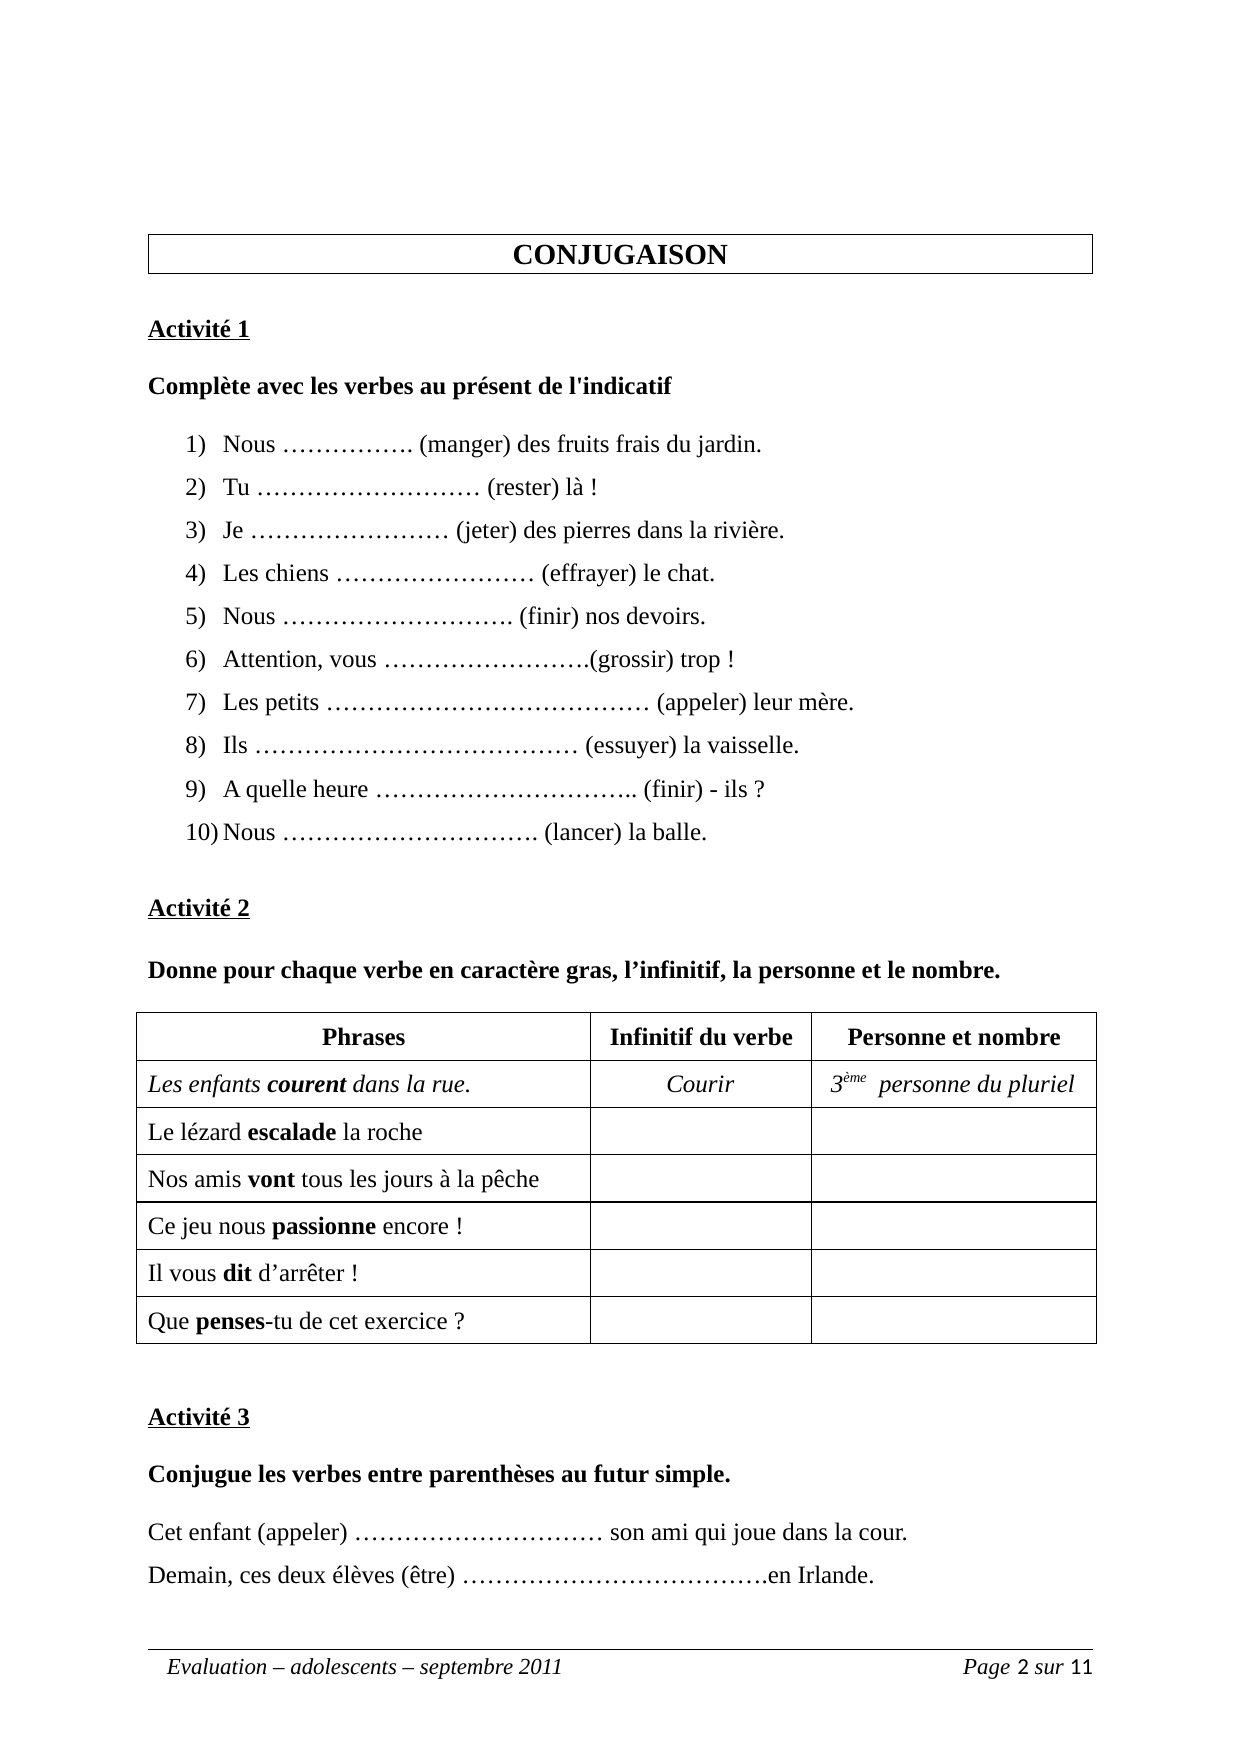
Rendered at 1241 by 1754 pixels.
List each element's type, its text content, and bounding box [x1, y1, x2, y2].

table_cell Le lézard escalade la roche [137, 1108, 590, 1154]
text Activité 2 [148, 893, 1093, 922]
list Attention, vous …………………….(grossir) trop ! [185, 644, 1093, 673]
text Demain, ces deux élèves (être) ……………………………….en Irlande. [148, 1560, 1093, 1589]
text Activité 3 [148, 1402, 1093, 1431]
table_cell [591, 1250, 811, 1296]
table_cell [591, 1108, 811, 1154]
text Donne pour chaque verbe en caractère gras, l’infinitif, la personne et le nombre. [148, 955, 1093, 983]
list Nous ……………. (manger) des fruits frais du jardin. [185, 429, 1093, 457]
list A quelle heure ………………………….. (finir) - ils ? [185, 774, 1093, 802]
table_cell Ce jeu nous passionne encore ! [137, 1203, 590, 1249]
text CONJUGAISON [149, 235, 1092, 273]
table_cell [591, 1203, 811, 1249]
table_cell [812, 1108, 1096, 1154]
list Les chiens …………………… (effrayer) le chat. [185, 558, 1093, 587]
table_cell [812, 1297, 1096, 1343]
list Tu ……………………… (rester) là ! [185, 472, 1093, 501]
text Activité 1 [148, 314, 1093, 342]
table_cell Les enfants courent dans la rue. [137, 1061, 590, 1107]
table_cell Il vous dit d’arrêter ! [137, 1250, 590, 1296]
table_header Personne et nombre [812, 1013, 1096, 1059]
table_cell Courir [591, 1061, 811, 1107]
table_cell 3ème personne du pluriel [812, 1061, 1096, 1107]
table_header Phrases [137, 1013, 590, 1059]
table_cell [591, 1297, 811, 1343]
text Conjugue les verbes entre parenthèses au futur simple. [148, 1459, 1093, 1488]
text Complète avec les verbes au présent de l'indicatif [148, 371, 1093, 400]
table_cell [812, 1155, 1096, 1201]
text Cet enfant (appeler) ………………………… son ami qui joue dans la cour. [148, 1517, 1093, 1546]
table_cell [591, 1155, 811, 1201]
list Nous ………………………. (finir) nos devoirs. [185, 601, 1093, 630]
list Je …………………… (jeter) des pierres dans la rivière. [185, 515, 1093, 544]
table_header Infinitif du verbe [591, 1013, 811, 1059]
list Les petits ………………………………… (appeler) leur mère. [185, 687, 1093, 716]
table_cell Nos amis vont tous les jours à la pêche [137, 1155, 590, 1201]
table_cell Que penses-tu de cet exercice ? [137, 1297, 590, 1343]
list Ils ………………………………… (essuyer) la vaisselle. [185, 731, 1093, 759]
table_cell [812, 1250, 1096, 1296]
table_cell [812, 1203, 1096, 1249]
list Nous …………………………. (lancer) la balle. [185, 817, 1093, 846]
